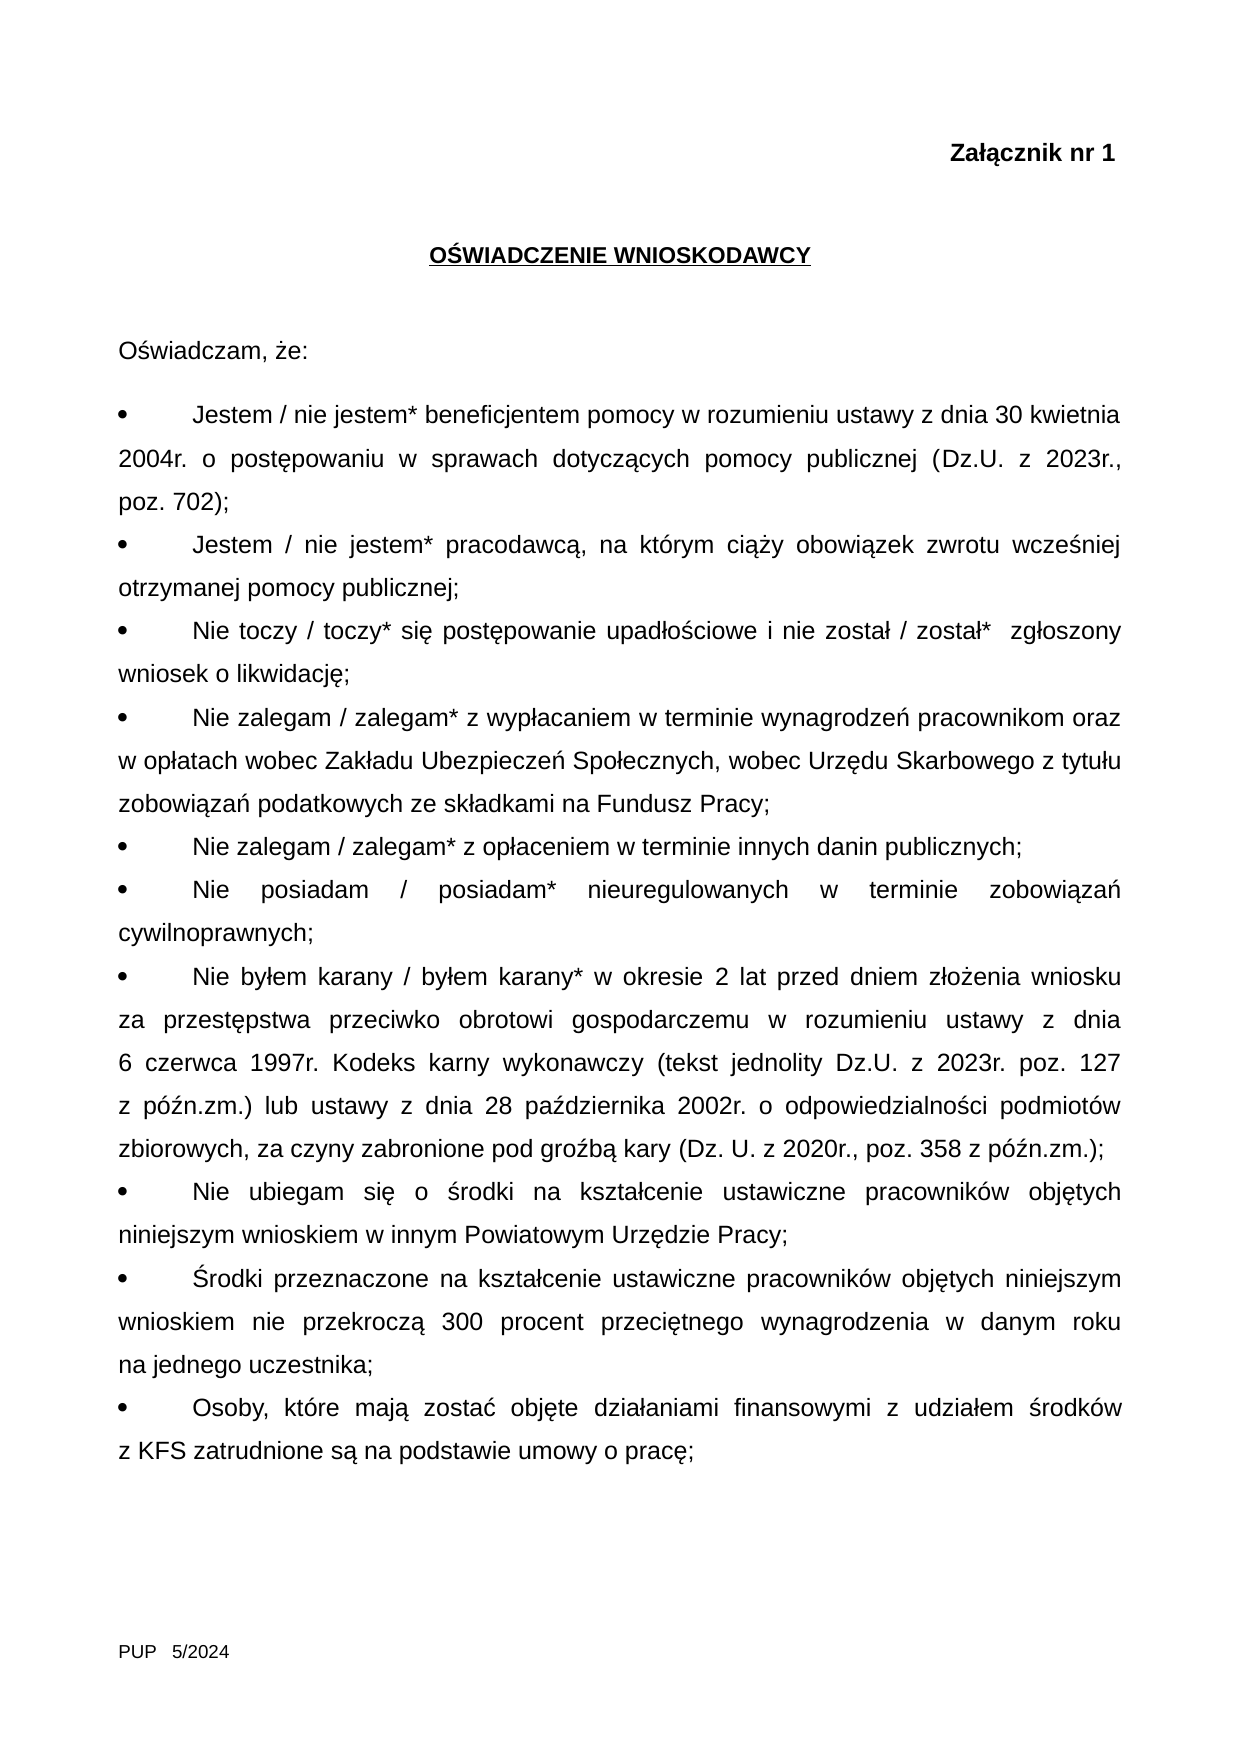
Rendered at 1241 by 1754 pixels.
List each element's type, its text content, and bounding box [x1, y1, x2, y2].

list Jestem / nie jestem* beneficjentem pomocy w rozumieniu ustawy z dnia 30 kwietnia 2004r. o postępowaniu w sprawach dotyczących pomocy publicznej (Dz.U. z 2023r., poz. 702); [118, 400, 1122, 515]
list Nie ubiegam się o środki na kształcenie ustawiczne pracowników objętych niniejszym wnioskiem w innym Powiatowym Urzędzie Pracy; [118, 1177, 1122, 1249]
text Oświadczam, że: [118, 336, 1122, 365]
list Nie posiadam / posiadam* nieuregulowanych w terminie zobowiązań cywilnoprawnych; [118, 875, 1122, 947]
list Jestem / nie jestem* pracodawcą, na którym ciąży obowiązek zwrotu wcześniej otrzymanej pomocy publicznej; [118, 530, 1122, 602]
list Osoby, które mają zostać objęte działaniami finansowymi z udziałem środków z KFS zatrudnione są na podstawie umowy o pracę; [118, 1393, 1122, 1465]
list Nie zalegam / zalegam* z wypłacaniem w terminie wynagrodzeń pracownikom oraz w opłatach wobec Zakładu Ubezpieczeń Społecznych, wobec Urzędu Skarbowego z tytułu zobowiązań podatkowych ze składkami na Fundusz Pracy; [118, 702, 1122, 818]
text Załącznik nr 1 [118, 138, 1122, 195]
text OŚWIADCZENIE WNIOSKODAWCY [118, 242, 1122, 268]
list Nie byłem karany / byłem karany* w okresie 2 lat przed dniem złożenia wniosku za przestępstwa przeciwko obrotowi gospodarczemu w rozumieniu ustawy z dnia 6 czerwca 1997r. Kodeks karny wykonawczy (tekst jednolity Dz.U. z 2023r. poz. 127 z późn.zm.) lub ustawy z dnia 28 października 2002r. o odpowiedzialności podmiotów zbiorowych, za czyny zabronione pod groźbą kary (Dz. U. z 2020r., poz. 358 z późn.zm.); [118, 962, 1122, 1163]
list Nie toczy / toczy* się postępowanie upadłościowe i nie został / został* zgłoszony wniosek o likwidację; [118, 616, 1122, 688]
list Nie zalegam / zalegam* z opłaceniem w terminie innych danin publicznych; [118, 832, 1122, 861]
list Środki przeznaczone na kształcenie ustawiczne pracowników objętych niniejszym wnioskiem nie przekroczą 300 procent przeciętnego wynagrodzenia w danym roku na jednego uczestnika; [118, 1264, 1122, 1379]
